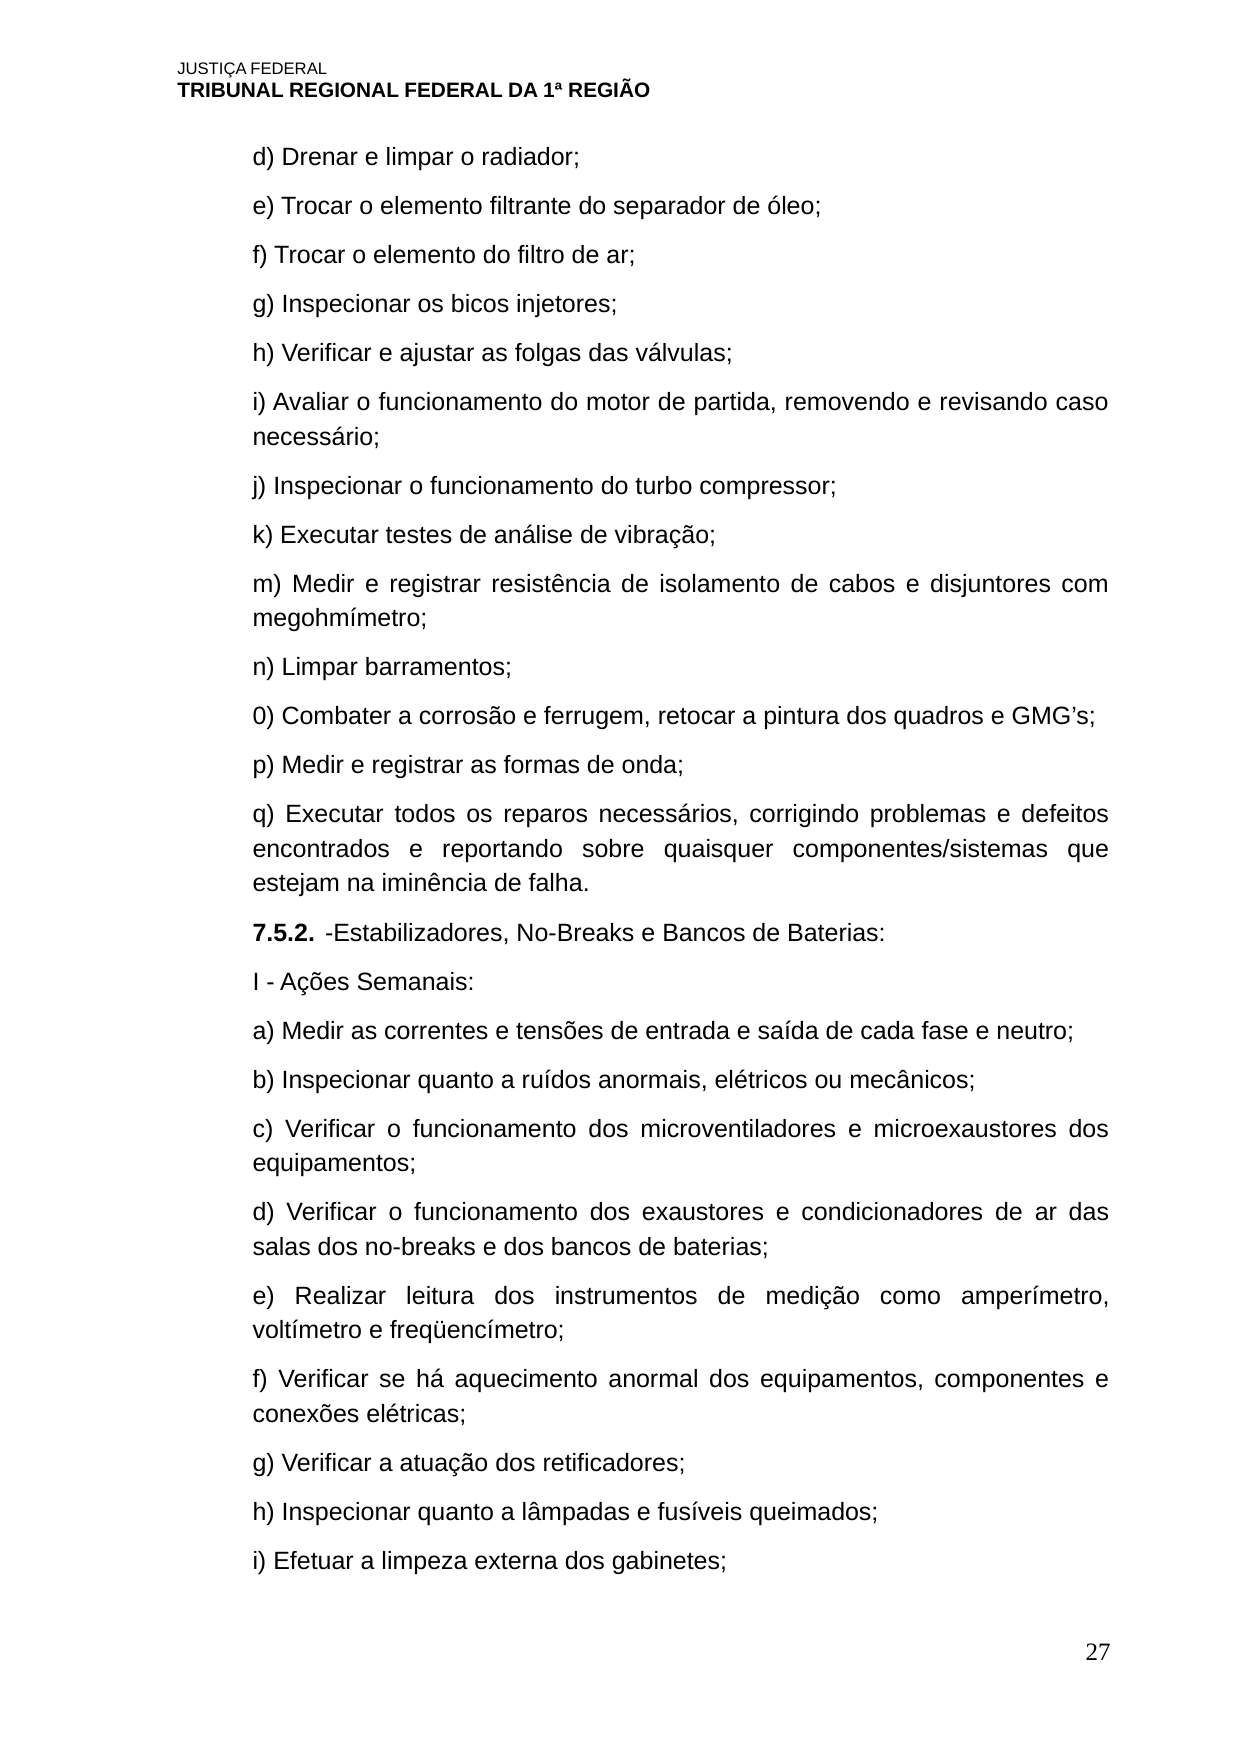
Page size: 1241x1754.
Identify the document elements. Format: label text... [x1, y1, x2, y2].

text b) Inspecionar quanto a ruídos anormais, elétricos ou mecânicos; [252, 1065, 1110, 1093]
text 0) Combater a corrosão e ferrugem, retocar a pintura dos quadros e GMG’s; [252, 701, 1110, 730]
text g) Verificar a atuação dos retificadores; [252, 1448, 1110, 1477]
text d) Verificar o funcionamento dos exaustores e condicionadores de ar das salas dos no-breaks e dos bancos de baterias; [252, 1197, 1110, 1261]
text q) Executar todos os reparos necessários, corrigindo problemas e defeitos encontrados e reportando sobre quaisquer componentes/sistemas que estejam na iminência de falha. [252, 799, 1110, 897]
text h) Verificar e ajustar as folgas das válvulas; [252, 338, 1110, 367]
text g) Inspecionar os bicos injetores; [252, 289, 1110, 318]
text k) Executar testes de análise de vibração; [252, 520, 1110, 548]
text i) Avaliar o funcionamento do motor de partida, removendo e revisando caso necessário; [252, 387, 1110, 450]
text n) Limpar barramentos; [252, 652, 1110, 681]
text e) Trocar o elemento filtrante do separador de óleo; [252, 191, 1110, 219]
text c) Verificar o funcionamento dos microventiladores e microexaustores dos equipamentos; [252, 1114, 1110, 1177]
text j) Inspecionar o funcionamento do turbo compressor; [252, 471, 1110, 499]
text a) Medir as correntes e tensões de entrada e saída de cada fase e neutro; [252, 1016, 1110, 1044]
text f) Trocar o elemento do filtro de ar; [252, 240, 1110, 269]
text I - Ações Semanais: [252, 967, 1110, 995]
text h) Inspecionar quanto a lâmpadas e fusíveis queimados; [252, 1497, 1110, 1526]
text e) Realizar leitura dos instrumentos de medição como amperímetro, voltímetro e freqüencímetro; [252, 1281, 1110, 1344]
text i) Efetuar a limpeza externa dos gabinetes; [252, 1546, 1110, 1575]
list -Estabilizadores, No-Breaks e Bancos de Baterias: [177, 917, 1110, 946]
text m) Medir e registrar resistência de isolamento de cabos e disjuntores com megohmímetro; [252, 569, 1110, 632]
text p) Medir e registrar as formas de onda; [252, 750, 1110, 779]
text d) Drenar e limpar o radiador; [252, 142, 1110, 171]
text f) Verificar se há aquecimento anormal dos equipamentos, componentes e conexões elétricas; [252, 1364, 1110, 1428]
